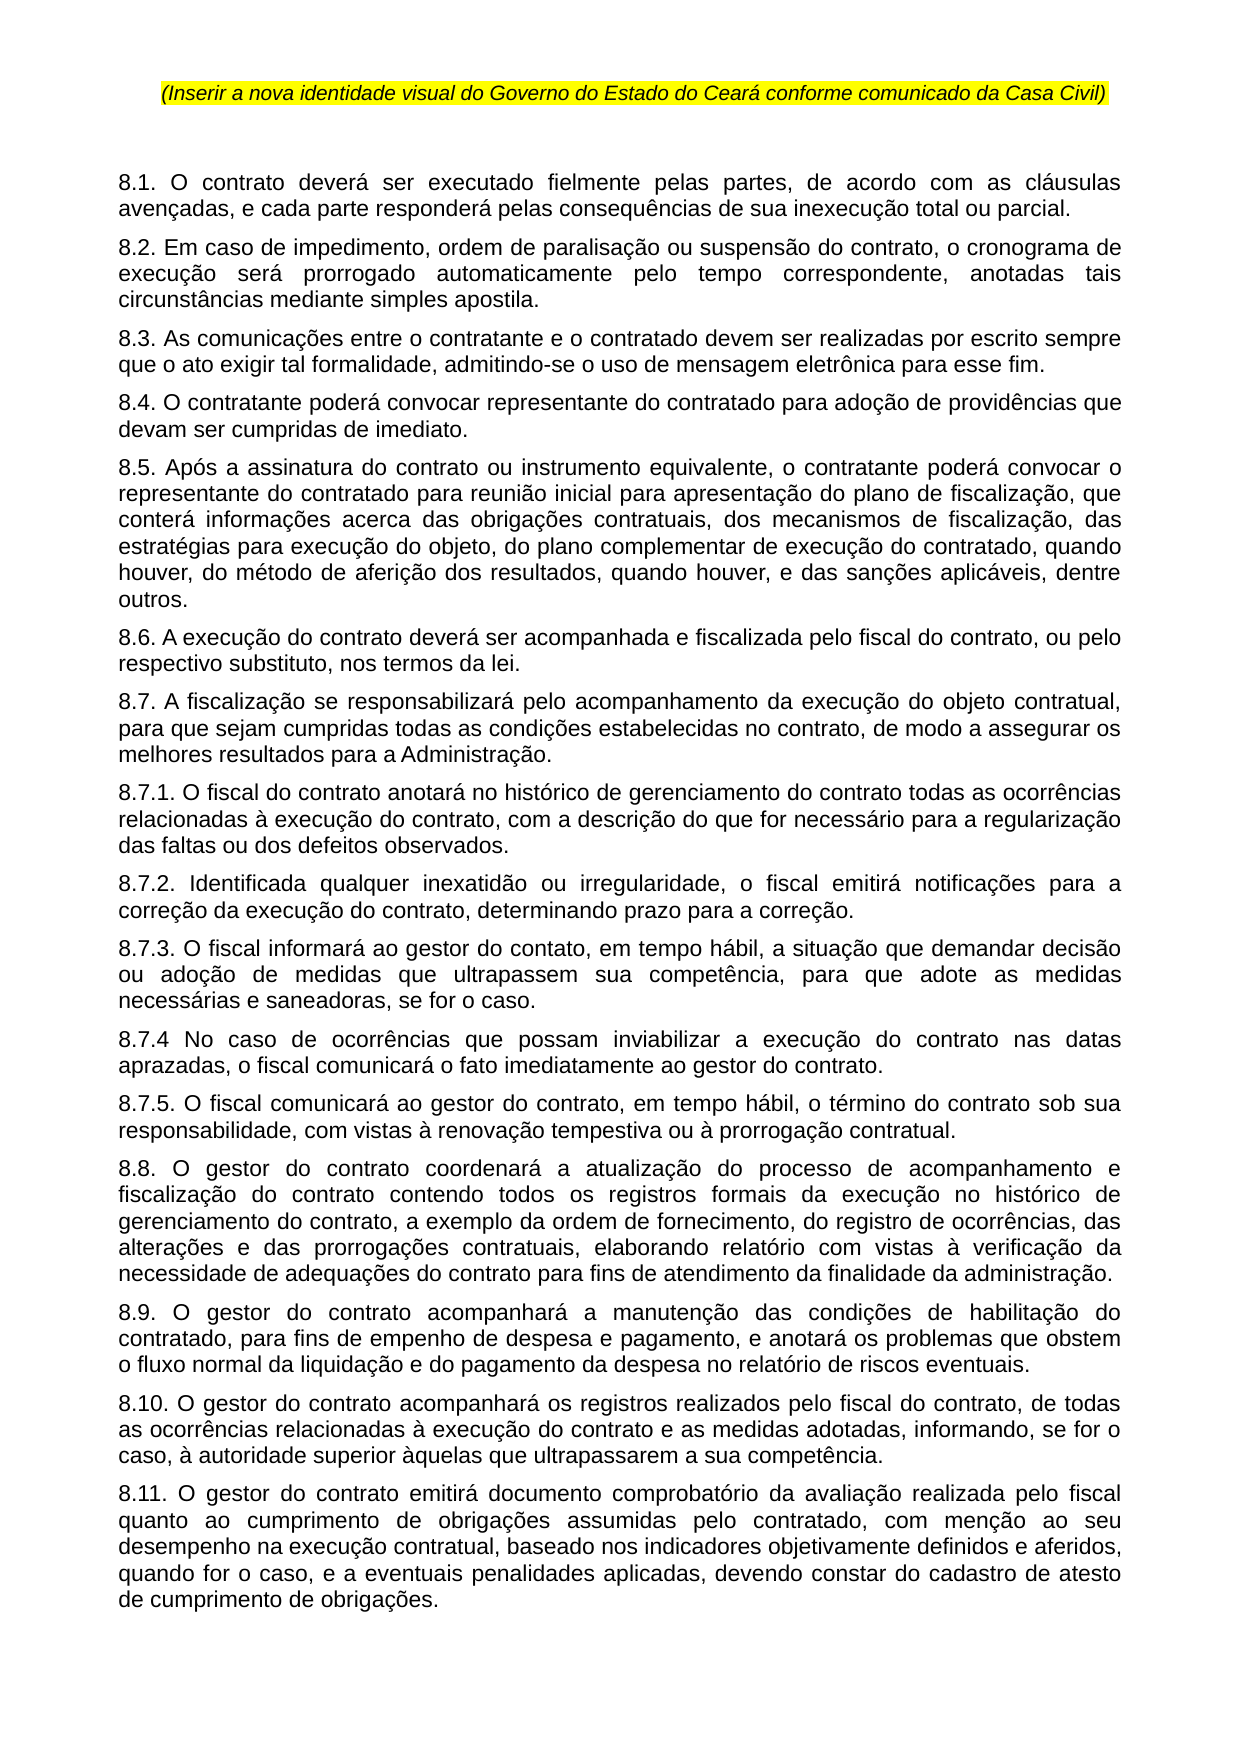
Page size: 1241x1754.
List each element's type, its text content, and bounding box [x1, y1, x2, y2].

text 8.7.5. O fiscal comunicará ao gestor do contrato, em tempo hábil, o término do contrato sob sua responsabilidade, com vistas à renovação tempestiva ou à prorrogação contratual. [118, 1090, 1122, 1143]
text 8.10. O gestor do contrato acompanhará os registros realizados pelo fiscal do contrato, de todas as ocorrências relacionadas à execução do contrato e as medidas adotadas, informando, se for o caso, à autoridade superior àquelas que ultrapassarem a sua competência. [118, 1389, 1122, 1468]
text 8.9. O gestor do contrato acompanhará a manutenção das condições de habilitação do contratado, para fins de empenho de despesa e pagamento, e anotará os problemas que obstem o fluxo normal da liquidação e do pagamento da despesa no relatório de riscos eventuais. [118, 1298, 1122, 1378]
text 8.11. O gestor do contrato emitirá documento comprobatório da avaliação realizada pelo fiscal quanto ao cumprimento de obrigações assumidas pelo contratado, com menção ao seu desempenho na execução contratual, baseado nos indicadores objetivamente definidos e aferidos, quando for o caso, e a eventuais penalidades aplicadas, devendo constar do cadastro de atesto de cumprimento de obrigações. [118, 1480, 1122, 1612]
text 8.7.1. O fiscal do contrato anotará no histórico de gerenciamento do contrato todas as ocorrências relacionadas à execução do contrato, com a descrição do que for necessário para a regularização das faltas ou dos defeitos observados. [118, 779, 1122, 858]
text 8.8. O gestor do contrato coordenará a atualização do processo de acompanhamento e fiscalização do contrato contendo todos os registros formais da execução no histórico de gerenciamento do contrato, a exemplo da ordem de fornecimento, do registro de ocorrências, das alterações e das prorrogações contratuais, elaborando relatório com vistas à verificação da necessidade de adequações do contrato para fins de atendimento da finalidade da administração. [118, 1155, 1122, 1287]
text 8.7.3. O fiscal informará ao gestor do contato, em tempo hábil, a situação que demandar decisão ou adoção de medidas que ultrapassem sua competência, para que adote as medidas necessárias e saneadoras, se for o caso. [118, 935, 1122, 1014]
text 8.3. As comunicações entre o contratante e o contratado devem ser realizadas por escrito sempre que o ato exigir tal formalidade, admitindo-se o uso de mensagem eletrônica para esse fim. [118, 324, 1122, 377]
text 8.6. A execução do contrato deverá ser acompanhada e fiscalizada pelo fiscal do contrato, ou pelo respectivo substituto, nos termos da lei. [118, 624, 1122, 676]
text 8.7.2. Identificada qualquer inexatidão ou irregularidade, o fiscal emitirá notificações para a correção da execução do contrato, determinando prazo para a correção. [118, 870, 1122, 923]
text 8.4. O contratante poderá convocar representante do contratado para adoção de providências que devam ser cumpridas de imediato. [118, 389, 1122, 442]
text 8.2. Em caso de impedimento, ordem de paralisação ou suspensão do contrato, o cronograma de execução será prorrogado automaticamente pelo tempo correspondente, anotadas tais circunstâncias mediante simples apostila. [118, 234, 1122, 313]
text 8.7.4 No caso de ocorrências que possam inviabilizar a execução do contrato nas datas aprazadas, o fiscal comunicará o fato imediatamente ao gestor do contrato. [118, 1026, 1122, 1078]
text 8.5. Após a assinatura do contrato ou instrumento equivalente, o contratante poderá convocar o representante do contratado para reunião inicial para apresentação do plano de fiscalização, que conterá informações acerca das obrigações contratuais, dos mecanismos de fiscalização, das estratégias para execução do objeto, do plano complementar de execução do contratado, quando houver, do método de aferição dos resultados, quando houver, e das sanções aplicáveis, dentre outros. [118, 454, 1122, 612]
text 8.1. O contrato deverá ser executado fielmente pelas partes, de acordo com as cláusulas avençadas, e cada parte responderá pelas consequências de sua inexecução total ou parcial. [118, 169, 1122, 222]
text 8.7. A fiscalização se responsabilizará pelo acompanhamento da execução do objeto contratual, para que sejam cumpridas todas as condições estabelecidas no contrato, de modo a assegurar os melhores resultados para a Administração. [118, 688, 1122, 767]
